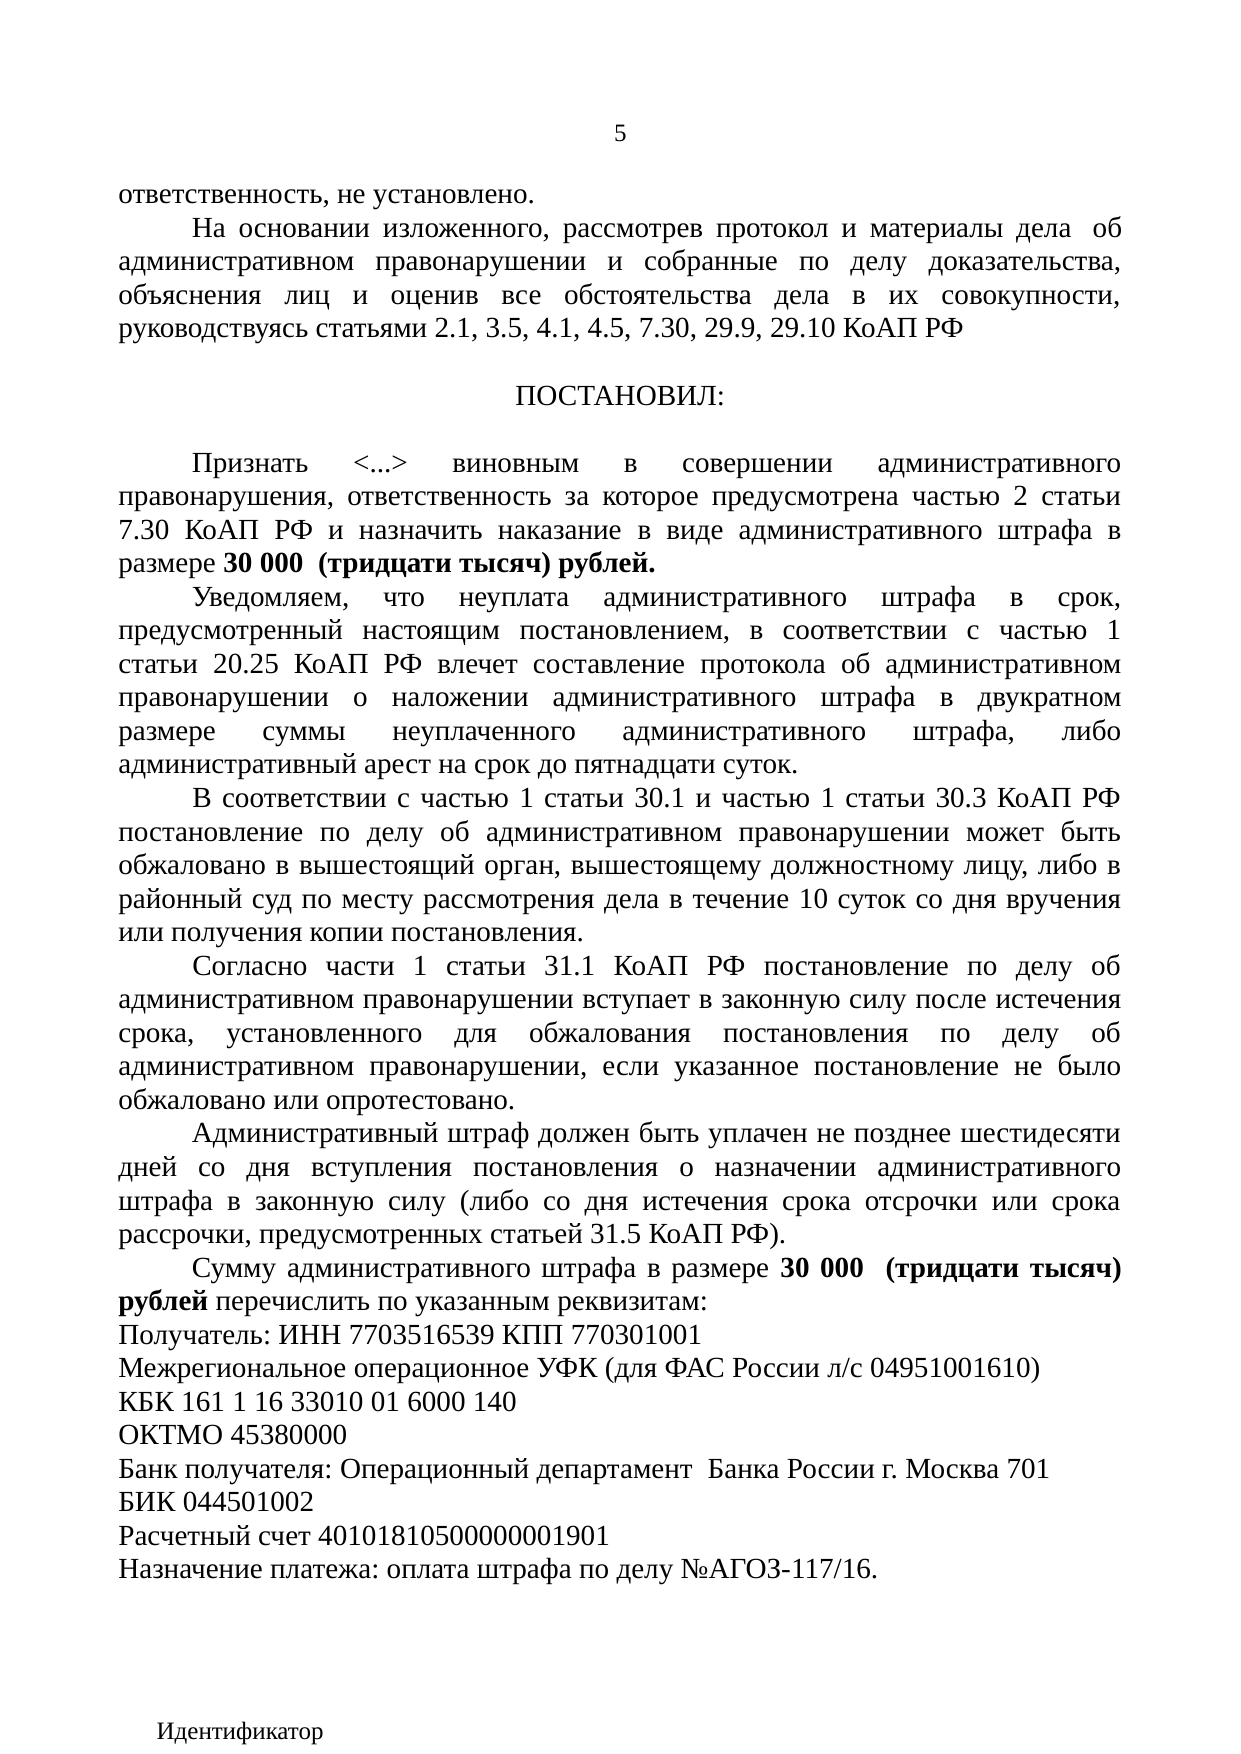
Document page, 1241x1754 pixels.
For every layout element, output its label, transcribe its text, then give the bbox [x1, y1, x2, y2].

text Банк получателя: Операционный департамент Банка России г. Москва 701 [118, 1451, 1122, 1484]
text Расчетный счет 40101810500000001901 [118, 1518, 1122, 1552]
text КБК 161 1 16 33010 01 6000 140 [118, 1384, 1122, 1417]
text Назначение платежа: оплата штрафа по делу №АГОЗ-117/16. [118, 1552, 1122, 1585]
text Сумму административного штрафа в размере 30 000 (тридцати тысяч) рублей перечислить по указанным реквизитам: [118, 1250, 1122, 1317]
text Уведомляем, что неуплата административного штрафа в срок, предусмотренный настоящим постановлением, в соответствии с частью 1 статьи 20.25 КоАП РФ влечет составление протокола об административном правонарушении о наложении административного штрафа в двукратном размере суммы неуплаченного административного штрафа, либо административный арест на срок до пятнадцати суток. [118, 579, 1122, 780]
text Получатель: ИНН 7703516539 КПП 770301001 [118, 1317, 1122, 1350]
text Согласно части 1 статьи 31.1 КоАП РФ постановление по делу об административном правонарушении вступает в законную силу после истечения срока, установленного для обжалования постановления по делу об административном правонарушении, если указанное постановление не было обжаловано или опротестовано. [118, 948, 1122, 1116]
text ПОСТАНОВИЛ: [118, 378, 1122, 411]
text Административный штраф должен быть уплачен не позднее шестидесяти дней со дня вступления постановления о назначении административного штрафа в законную силу (либо со дня истечения срока отсрочки или срока рассрочки, предусмотренных статьей 31.5 КоАП РФ). [118, 1116, 1122, 1250]
text В соответствии с частью 1 статьи 30.1 и частью 1 статьи 30.3 КоАП РФ постановление по делу об административном правонарушении может быть обжаловано в вышестоящий орган, вышестоящему должностному лицу, либо в районный суд по месту рассмотрения дела в течение 10 суток со дня вручения или получения копии постановления. [118, 780, 1122, 948]
text ОКТМО 45380000 [118, 1417, 1122, 1451]
text ответственность, не установлено. [118, 176, 1122, 210]
text Межрегиональное операционное УФК (для ФАС России л/с 04951001610) [118, 1350, 1122, 1384]
text На основании изложенного, рассмотрев протокол и материалы дела об административном правонарушении и собранные по делу доказательства, объяснения лиц и оценив все обстоятельства дела в их совокупности, руководствуясь статьями 2.1, 3.5, 4.1, 4.5, 7.30, 29.9, 29.10 КоАП РФ [118, 210, 1122, 344]
text БИК 044501002 [118, 1484, 1122, 1518]
text Признать <...> виновным в совершении административного правонарушения, ответственность за которое предусмотрена частью 2 статьи 7.30 КоАП РФ и назначить наказание в виде административного штрафа в размере 30 000 (тридцати тысяч) рублей. [118, 445, 1122, 579]
